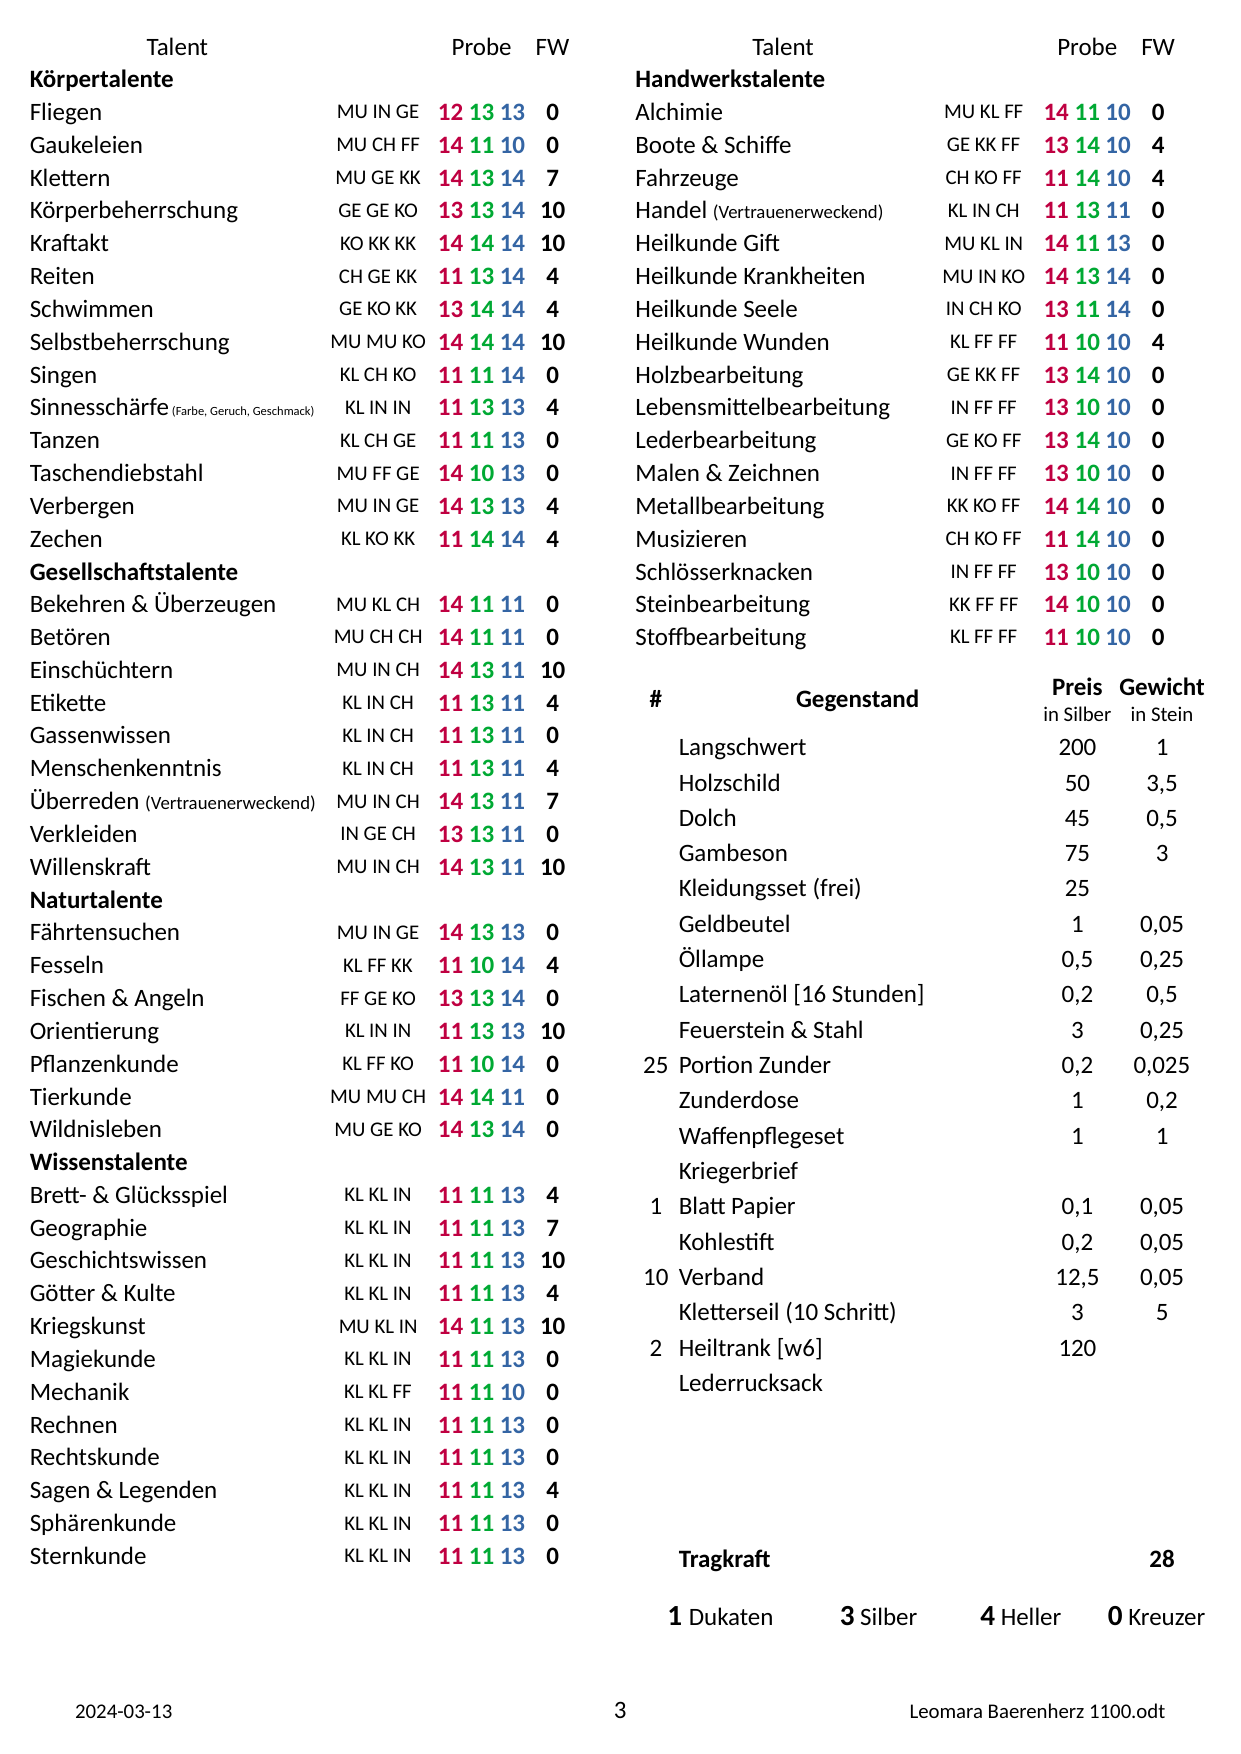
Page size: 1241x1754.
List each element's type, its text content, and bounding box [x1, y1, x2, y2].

table_cell [532, 62, 572, 95]
table_cell 0 [1138, 522, 1178, 554]
table_cell Kriegskunst [30, 1309, 325, 1342]
table_cell 3 [1039, 1294, 1116, 1329]
table_cell Menschenkenntnis [30, 751, 325, 784]
table_cell 13 10 10 [1036, 456, 1138, 489]
table_cell [1116, 1153, 1208, 1188]
table_cell FF GE KO [325, 981, 431, 1014]
table_cell Gesellschaftstalente [30, 555, 325, 587]
table_cell 0 [1138, 95, 1178, 128]
table_cell IN FF FF [931, 390, 1036, 423]
table_cell 14 11 13 [431, 1309, 532, 1342]
table_cell [1039, 1506, 1116, 1541]
table_cell Sinnesschärfe (Farbe, Geruch, Geschmack) [30, 390, 325, 423]
table_cell Holzbearbeitung [635, 358, 931, 390]
table_cell 14 11 11 [431, 587, 532, 620]
table_cell 0 [1138, 423, 1178, 456]
table_cell Waffenpflegeset [676, 1118, 1039, 1153]
table_header 1 Dukaten [635, 1592, 779, 1639]
table_cell Körpertalente [30, 62, 325, 95]
table_cell Gambeson [676, 835, 1039, 870]
table_cell MU IN CH [325, 653, 431, 686]
table_cell [431, 1605, 532, 1637]
table_cell KL IN CH [931, 194, 1036, 226]
table_cell Sagen & Legenden [30, 1473, 325, 1506]
table_cell 200 [1039, 729, 1116, 764]
table_cell [532, 1572, 572, 1604]
table_cell Orientierung [30, 1014, 325, 1047]
table_cell 7 [532, 161, 572, 193]
table_cell 14 11 10 [431, 128, 532, 161]
table_cell [635, 1471, 676, 1506]
table_cell Bekehren & Überzeugen [30, 587, 325, 620]
table_cell 0,025 [1116, 1047, 1208, 1082]
table_cell MU KL CH [325, 587, 431, 620]
table_cell KK KO FF [931, 489, 1036, 522]
table_cell 4 [532, 259, 572, 292]
table_cell 0,25 [1116, 941, 1208, 976]
table_cell Schlösserknacken [635, 555, 931, 587]
table_cell MU KL FF [931, 95, 1036, 128]
table_cell [1039, 1400, 1116, 1435]
table_cell [635, 1541, 676, 1576]
table_cell Zunderdose [676, 1082, 1039, 1117]
table_cell [1116, 870, 1208, 906]
table_cell 1 [1116, 729, 1208, 764]
table_cell [532, 555, 572, 587]
table_cell 13 14 14 [431, 292, 532, 325]
table_cell [635, 976, 676, 1011]
table_cell 0 [532, 1375, 572, 1408]
table_cell GE KK FF [931, 128, 1036, 161]
table_cell 0,25 [1116, 1011, 1208, 1047]
table_cell 11 11 13 [431, 1276, 532, 1309]
table_cell 75 [1039, 835, 1116, 870]
table_cell 0 [532, 1047, 572, 1079]
table_cell 0 [1138, 292, 1178, 325]
table_cell KL KL IN [325, 1211, 431, 1243]
table_cell Geographie [30, 1211, 325, 1243]
table_cell Heilkunde Krankheiten [635, 259, 931, 292]
table_cell Heilkunde Gift [635, 226, 931, 259]
table_cell [635, 1118, 676, 1153]
table_cell MU CH CH [325, 620, 431, 653]
table_cell [1039, 1365, 1116, 1400]
table_cell 12,5 [1039, 1259, 1116, 1294]
table_cell 11 11 13 [431, 1473, 532, 1506]
table_cell Fischen & Angeln [30, 981, 325, 1014]
table_cell 0 [1138, 390, 1178, 423]
table_cell IN FF FF [931, 456, 1036, 489]
table_cell Verkleiden [30, 817, 325, 850]
table_header FW [532, 30, 572, 62]
table_cell [635, 764, 676, 799]
table_cell Lebensmittelbearbeitung [635, 390, 931, 423]
table_header Gegenstand [676, 668, 1039, 729]
table_cell MU FF GE [325, 456, 431, 489]
table_cell 11 14 10 [1036, 522, 1138, 554]
table_cell 14 10 10 [1036, 587, 1138, 620]
table_header Gewicht in Stein [1116, 668, 1208, 729]
table_cell [325, 1145, 431, 1178]
table_cell 4 [532, 686, 572, 718]
table_cell Betören [30, 620, 325, 653]
table_cell 0,5 [1116, 800, 1208, 835]
table_cell 0 [532, 423, 572, 456]
table_cell 3 [1116, 835, 1208, 870]
table_cell MU MU CH [325, 1080, 431, 1112]
table_cell 14 11 10 [1036, 95, 1138, 128]
table_header Probe [1036, 30, 1138, 62]
table_cell 13 10 10 [1036, 555, 1138, 587]
table_cell 0 [1138, 259, 1178, 292]
table_cell KL KL IN [325, 1342, 431, 1375]
table_cell CH KO FF [931, 522, 1036, 554]
table_cell 1 [1039, 906, 1116, 941]
table_cell [676, 1506, 1039, 1541]
table_cell [635, 906, 676, 941]
table_cell Kletterseil (10 Schritt) [676, 1294, 1039, 1329]
table_cell 0 [532, 620, 572, 653]
table_cell [532, 1605, 572, 1637]
table_cell 0 [532, 981, 572, 1014]
table_cell Zechen [30, 522, 325, 554]
table_cell 0 [532, 587, 572, 620]
table_cell 0 [1138, 194, 1178, 226]
table_cell KL FF KO [325, 1047, 431, 1079]
table_cell 4 [1138, 128, 1178, 161]
table_cell Kraftakt [30, 226, 325, 259]
table_cell [676, 1400, 1039, 1435]
table_cell Laternenöl [16 Stunden] [676, 976, 1039, 1011]
table_header Talent [635, 30, 931, 62]
table_cell Mechanik [30, 1375, 325, 1408]
table_cell 0 [532, 128, 572, 161]
table_header 3 Silber [779, 1592, 923, 1639]
table_cell 14 14 11 [431, 1080, 532, 1112]
table_cell Kriegerbrief [676, 1153, 1039, 1188]
table_cell 45 [1039, 800, 1116, 835]
table_cell GE KK FF [931, 358, 1036, 390]
table_cell CH KO FF [931, 161, 1036, 193]
table_cell 0 [1138, 587, 1178, 620]
table_cell 0 [532, 1408, 572, 1440]
table_cell KL KO KK [325, 522, 431, 554]
table_cell 10 [532, 194, 572, 226]
table_cell [1039, 1541, 1116, 1576]
table_cell 14 13 14 [431, 1112, 532, 1145]
table_cell [1116, 1471, 1208, 1506]
table_cell MU KL IN [325, 1309, 431, 1342]
table_header Preis in Silber [1039, 668, 1116, 729]
table_cell KO KK KK [325, 226, 431, 259]
table_header Talent [30, 30, 325, 62]
table_cell KL KL IN [325, 1440, 431, 1473]
table_cell 4 [532, 1178, 572, 1211]
table_cell 14 13 11 [431, 784, 532, 817]
table_cell KL FF KK [325, 948, 431, 981]
table_cell 0 [532, 95, 572, 128]
table_cell Kohlestift [676, 1223, 1039, 1259]
table_cell Singen [30, 358, 325, 390]
table_cell KL KL IN [325, 1473, 431, 1506]
table_cell 0,5 [1116, 976, 1208, 1011]
table_cell 10 [532, 1309, 572, 1342]
table_cell 11 11 13 [431, 1440, 532, 1473]
table_cell 11 11 13 [431, 1178, 532, 1211]
table_cell MU MU KO [325, 325, 431, 358]
table_cell KK FF FF [931, 587, 1036, 620]
table_cell MU KL IN [931, 226, 1036, 259]
table_cell Verband [676, 1259, 1039, 1294]
table_cell [1036, 62, 1138, 95]
table_cell 0 [532, 358, 572, 390]
table_cell 14 13 13 [431, 915, 532, 948]
table_cell Gaukeleien [30, 128, 325, 161]
table_cell 11 14 14 [431, 522, 532, 554]
table_cell Schwimmen [30, 292, 325, 325]
table_cell Brett- & Glücksspiel [30, 1178, 325, 1211]
table_cell 25 [635, 1047, 676, 1082]
table_cell 4 [532, 1473, 572, 1506]
table_cell [1039, 1153, 1116, 1188]
table_cell 11 14 10 [1036, 161, 1138, 193]
table_cell 13 11 14 [1036, 292, 1138, 325]
table_cell 13 10 10 [1036, 390, 1138, 423]
table_cell Magiekunde [30, 1342, 325, 1375]
table_cell 13 13 14 [431, 981, 532, 1014]
table_cell Wissenstalente [30, 1145, 325, 1178]
table_cell [635, 1011, 676, 1047]
table_cell 0 [1138, 555, 1178, 587]
table_cell 4 [532, 522, 572, 554]
table_header [931, 30, 1036, 62]
table_cell 13 13 14 [431, 194, 532, 226]
table_cell Reiten [30, 259, 325, 292]
table_cell 11 11 13 [431, 1244, 532, 1276]
table_cell [635, 835, 676, 870]
table_cell 3 [1039, 1011, 1116, 1047]
table_cell KL KL IN [325, 1276, 431, 1309]
table_cell Lederbearbeitung [635, 423, 931, 456]
table_cell 0 [1138, 226, 1178, 259]
table_cell 5 [1116, 1294, 1208, 1329]
table_cell 0,2 [1039, 1223, 1116, 1259]
table_cell 0 [1138, 489, 1178, 522]
table_cell [431, 555, 532, 587]
table_cell 0 [532, 915, 572, 948]
table_cell Geschichtswissen [30, 1244, 325, 1276]
table_cell 4 [1138, 325, 1178, 358]
table_cell [635, 1153, 676, 1188]
table_cell KL IN IN [325, 1014, 431, 1047]
table_cell 7 [532, 1211, 572, 1243]
table_cell [635, 1294, 676, 1329]
table_cell Fesseln [30, 948, 325, 981]
table_cell [1116, 1506, 1208, 1541]
table_header 4 Heller [923, 1592, 1067, 1639]
table_cell 120 [1039, 1329, 1116, 1364]
table_cell KL KL IN [325, 1178, 431, 1211]
table_cell Etikette [30, 686, 325, 718]
table_cell 12 13 13 [431, 95, 532, 128]
table_cell 11 10 10 [1036, 620, 1138, 653]
table_cell Selbstbeherrschung [30, 325, 325, 358]
table_cell 1 [1116, 1118, 1208, 1153]
table_cell 10 [532, 1014, 572, 1047]
table_cell MU IN KO [931, 259, 1036, 292]
table_cell Tanzen [30, 423, 325, 456]
table_cell 11 13 13 [431, 1014, 532, 1047]
table_cell 11 10 14 [431, 948, 532, 981]
table_cell 14 11 13 [1036, 226, 1138, 259]
table_header 0 Kreuzer [1067, 1592, 1211, 1639]
table_cell Gassenwissen [30, 719, 325, 751]
table_cell Handwerkstalente [635, 62, 931, 95]
table_cell KL FF FF [931, 325, 1036, 358]
table_cell Boote & Schiffe [635, 128, 931, 161]
table_cell 11 10 14 [431, 1047, 532, 1079]
table_cell Heilkunde Wunden [635, 325, 931, 358]
table_cell [431, 883, 532, 915]
table_cell 14 13 14 [431, 161, 532, 193]
table_cell 11 11 13 [431, 1342, 532, 1375]
table_cell [1116, 1400, 1208, 1435]
table_cell 11 13 11 [431, 686, 532, 718]
table_cell 0,05 [1116, 1259, 1208, 1294]
table_cell Verbergen [30, 489, 325, 522]
table_cell Wildnisleben [30, 1112, 325, 1145]
table_cell GE GE KO [325, 194, 431, 226]
table_cell [325, 62, 431, 95]
table_cell 0,1 [1039, 1188, 1116, 1223]
table_cell [532, 1145, 572, 1178]
table_cell 13 13 11 [431, 817, 532, 850]
table_cell [325, 1572, 431, 1604]
table_cell Körperbeherrschung [30, 194, 325, 226]
table_cell 11 11 13 [431, 1211, 532, 1243]
table_cell [1138, 62, 1178, 95]
table_cell Blatt Papier [676, 1188, 1039, 1223]
table_cell GE KO KK [325, 292, 431, 325]
table_cell 0,05 [1116, 1188, 1208, 1223]
table_cell Rechnen [30, 1408, 325, 1440]
table_cell Tragkraft [676, 1541, 1039, 1576]
table_cell 0 [532, 1112, 572, 1145]
table_cell [676, 1435, 1039, 1471]
table_cell IN GE CH [325, 817, 431, 850]
table_cell Malen & Zeichnen [635, 456, 931, 489]
table_cell 0 [1138, 620, 1178, 653]
table_cell Handel (Vertrauenerweckend) [635, 194, 931, 226]
table_cell CH GE KK [325, 259, 431, 292]
table_cell MU IN GE [325, 489, 431, 522]
table_cell 11 13 11 [1036, 194, 1138, 226]
table_cell MU IN GE [325, 95, 431, 128]
table_cell [676, 1471, 1039, 1506]
table_cell [1116, 1329, 1208, 1364]
table_cell MU GE KK [325, 161, 431, 193]
table_cell 0 [532, 1506, 572, 1539]
table_cell KL IN CH [325, 686, 431, 718]
table_cell 11 11 14 [431, 358, 532, 390]
table_cell 4 [532, 751, 572, 784]
table_cell Götter & Kulte [30, 1276, 325, 1309]
table_cell [635, 1223, 676, 1259]
table_cell Heilkunde Seele [635, 292, 931, 325]
table_cell [30, 1572, 325, 1604]
table_cell 11 13 14 [431, 259, 532, 292]
table_cell Fahrzeuge [635, 161, 931, 193]
table_cell 14 10 13 [431, 456, 532, 489]
table_cell [431, 62, 532, 95]
table_cell Geldbeutel [676, 906, 1039, 941]
table_cell Überreden (Vertrauenerweckend) [30, 784, 325, 817]
table_cell Tierkunde [30, 1080, 325, 1112]
table_cell Alchimie [635, 95, 931, 128]
table_cell [325, 1605, 431, 1637]
table_header Probe [431, 30, 532, 62]
table_cell Kleidungsset (frei) [676, 870, 1039, 906]
table_cell 25 [1039, 870, 1116, 906]
table_cell 3,5 [1116, 764, 1208, 799]
table_cell 10 [532, 653, 572, 686]
table_cell [431, 1145, 532, 1178]
table_cell 1 [1039, 1082, 1116, 1117]
table_cell 1 [635, 1188, 676, 1223]
table_cell KL KL IN [325, 1539, 431, 1572]
table_cell 4 [532, 489, 572, 522]
table_cell [30, 1605, 325, 1637]
table_cell [635, 870, 676, 906]
table_cell [635, 1365, 676, 1400]
table_cell 10 [532, 226, 572, 259]
table_header [325, 30, 431, 62]
table_cell Fliegen [30, 95, 325, 128]
table_cell [532, 883, 572, 915]
table_cell Metallbearbeitung [635, 489, 931, 522]
table_cell [325, 883, 431, 915]
table_cell 14 13 11 [431, 850, 532, 883]
table_cell KL IN CH [325, 719, 431, 751]
table_cell 50 [1039, 764, 1116, 799]
table_cell Naturtalente [30, 883, 325, 915]
table_cell 0 [532, 1539, 572, 1572]
table_cell [1039, 1471, 1116, 1506]
table_cell Öllampe [676, 941, 1039, 976]
table_cell 0,2 [1116, 1082, 1208, 1117]
table_cell Willenskraft [30, 850, 325, 883]
table_cell KL FF FF [931, 620, 1036, 653]
table_cell Musizieren [635, 522, 931, 554]
table_cell Langschwert [676, 729, 1039, 764]
table_cell 11 11 13 [431, 423, 532, 456]
table_cell MU IN GE [325, 915, 431, 948]
table_cell 0 [1138, 456, 1178, 489]
table_cell 13 14 10 [1036, 423, 1138, 456]
table_cell Steinbearbeitung [635, 587, 931, 620]
table_header # [635, 668, 676, 729]
table_cell 4 [532, 1276, 572, 1309]
table_cell Taschendiebstahl [30, 456, 325, 489]
table_cell Stoffbearbeitung [635, 620, 931, 653]
table_cell Dolch [676, 800, 1039, 835]
table_cell 10 [532, 325, 572, 358]
table_cell 0 [532, 1342, 572, 1375]
table_cell 0 [1138, 358, 1178, 390]
table_cell [431, 1572, 532, 1604]
table_cell MU CH FF [325, 128, 431, 161]
table_cell 14 14 10 [1036, 489, 1138, 522]
table_cell IN CH KO [931, 292, 1036, 325]
table_cell 11 11 13 [431, 1506, 532, 1539]
table_cell 0 [532, 817, 572, 850]
table_cell 4 [1138, 161, 1178, 193]
table_cell 0 [532, 1080, 572, 1112]
table_cell Pflanzenkunde [30, 1047, 325, 1079]
table_cell Sternkunde [30, 1539, 325, 1572]
table_cell [635, 729, 676, 764]
table_cell 11 13 13 [431, 390, 532, 423]
table_cell 4 [532, 390, 572, 423]
table_cell 10 [532, 850, 572, 883]
table_cell Holzschild [676, 764, 1039, 799]
table_cell 13 14 10 [1036, 358, 1138, 390]
table_cell 11 13 11 [431, 719, 532, 751]
table_cell GE KO FF [931, 423, 1036, 456]
table_cell MU IN CH [325, 784, 431, 817]
table_cell 4 [532, 948, 572, 981]
table_cell [635, 1435, 676, 1471]
table_cell MU GE KO [325, 1112, 431, 1145]
table_cell KL IN IN [325, 390, 431, 423]
table_cell 14 11 11 [431, 620, 532, 653]
table_cell 10 [635, 1259, 676, 1294]
table_cell [1116, 1365, 1208, 1400]
table_cell Fährtensuchen [30, 915, 325, 948]
table_cell [635, 800, 676, 835]
table_cell [635, 1506, 676, 1541]
table_cell 1 [1039, 1118, 1116, 1153]
table_cell 28 [1116, 1541, 1208, 1576]
table_cell IN FF FF [931, 555, 1036, 587]
table_cell [1039, 1435, 1116, 1471]
table_cell 13 14 10 [1036, 128, 1138, 161]
table_cell Einschüchtern [30, 653, 325, 686]
table_cell KL KL IN [325, 1408, 431, 1440]
table_header FW [1138, 30, 1178, 62]
table_cell 11 11 13 [431, 1408, 532, 1440]
table_cell 7 [532, 784, 572, 817]
table_cell [1116, 1435, 1208, 1471]
table_cell [635, 1082, 676, 1117]
table_cell KL KL IN [325, 1244, 431, 1276]
table_cell [931, 62, 1036, 95]
table_cell 0 [532, 456, 572, 489]
table_cell Portion Zunder [676, 1047, 1039, 1082]
table_cell 11 10 10 [1036, 325, 1138, 358]
table_cell 0,2 [1039, 1047, 1116, 1082]
table_cell KL CH KO [325, 358, 431, 390]
table_cell 2 [635, 1329, 676, 1364]
table_cell Lederrucksack [676, 1365, 1039, 1400]
table_cell 0,2 [1039, 976, 1116, 1011]
table_cell 0,5 [1039, 941, 1116, 976]
table_cell KL IN CH [325, 751, 431, 784]
table_cell 0,05 [1116, 906, 1208, 941]
table_cell 14 14 14 [431, 325, 532, 358]
table_cell 11 11 13 [431, 1539, 532, 1572]
table_cell Sphärenkunde [30, 1506, 325, 1539]
table_cell Heiltrank [w6] [676, 1329, 1039, 1364]
table_cell 10 [532, 1244, 572, 1276]
table_cell 14 14 14 [431, 226, 532, 259]
table_cell 11 13 11 [431, 751, 532, 784]
table_cell 14 13 11 [431, 653, 532, 686]
table_cell [635, 1400, 676, 1435]
table_cell 0 [532, 1440, 572, 1473]
table_cell [635, 941, 676, 976]
table_cell KL CH GE [325, 423, 431, 456]
table_cell [325, 555, 431, 587]
table_cell Feuerstein & Stahl [676, 1011, 1039, 1047]
table_cell MU IN CH [325, 850, 431, 883]
table_cell Klettern [30, 161, 325, 193]
table_cell 14 13 14 [1036, 259, 1138, 292]
table_cell 11 11 10 [431, 1375, 532, 1408]
table_cell 0,05 [1116, 1223, 1208, 1259]
table_cell KL KL FF [325, 1375, 431, 1408]
table_cell 4 [532, 292, 572, 325]
table_cell 14 13 13 [431, 489, 532, 522]
table_cell 0 [532, 719, 572, 751]
table_cell Rechtskunde [30, 1440, 325, 1473]
table_cell KL KL IN [325, 1506, 431, 1539]
